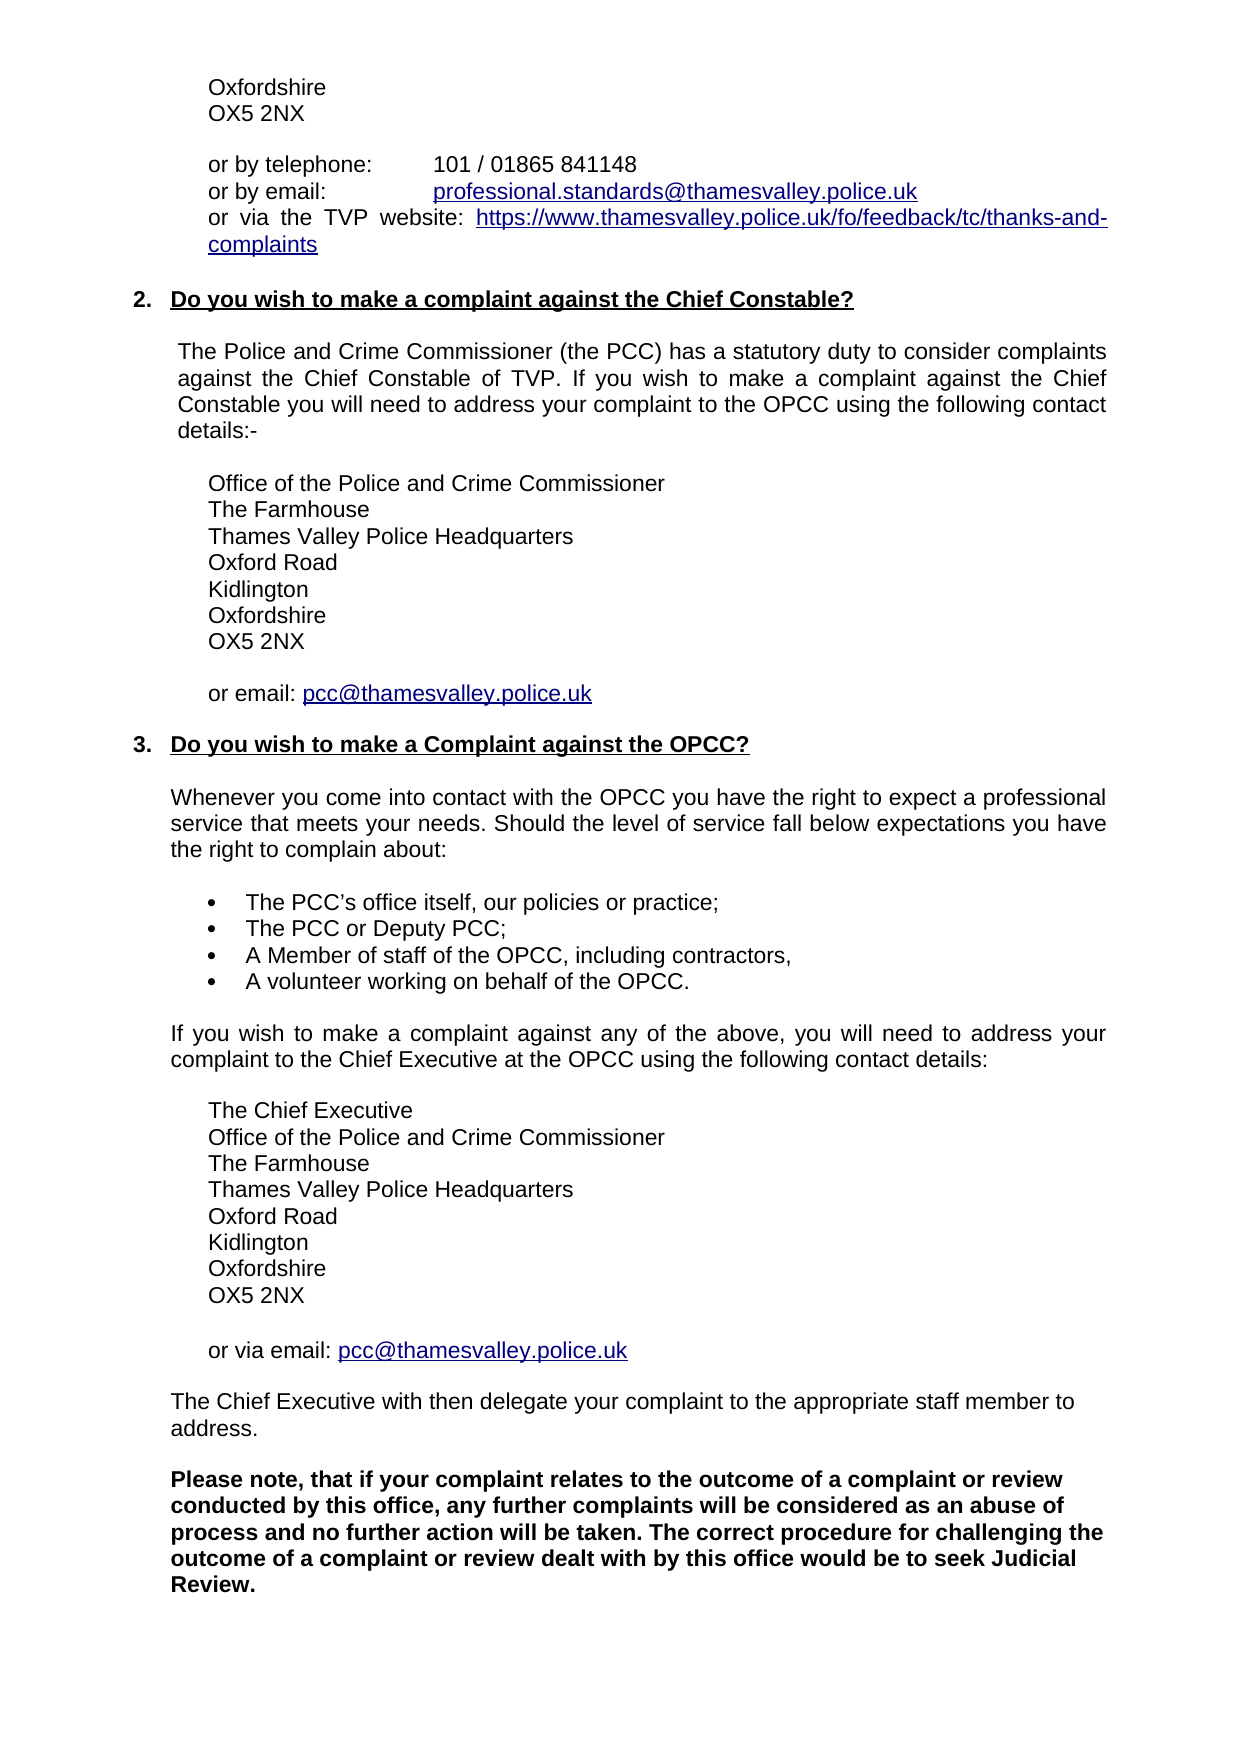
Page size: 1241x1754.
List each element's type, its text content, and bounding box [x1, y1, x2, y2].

list The PCC or Deputy PCC; [208, 915, 1107, 942]
list A Member of staff of the OPCC, including contractors, [208, 942, 1107, 968]
list The PCC’s office itself, our policies or practice; [208, 889, 1107, 915]
text Oxfordshire OX5 2NX [208, 602, 1107, 654]
text Office of the Police and Crime Commissioner [208, 470, 1107, 496]
text Oxfordshire OX5 2NX [208, 74, 1107, 126]
text or email: pcc@thamesvalley.police.uk [208, 679, 1107, 706]
list Oxfordshire OX5 2NX [208, 1255, 1107, 1308]
list The Chief Executive Office of the Police and Crime Commissioner [208, 1097, 1107, 1150]
list A volunteer working on behalf of the OPCC. [208, 968, 1107, 994]
text The Police and Crime Commissioner (the PCC) has a statutory duty to consider complaints against the Chief Constable of TVP. If you wish to make a complaint against the Chief Constable you will need to address your complaint to the OPCC using the following contact details:- [177, 338, 1107, 444]
list Do you wish to make a Complaint against the OPCC? [133, 731, 1107, 757]
text The Farmhouse Thames Valley Police Headquarters Oxford Road Kidlington [208, 496, 1107, 602]
text If you wish to make a complaint against any of the above, you will need to address your complaint to the Chief Executive at the OPCC using the following contact details: [170, 1019, 1107, 1072]
list Do you wish to make a complaint against the Chief Constable? [133, 286, 1107, 312]
list Whenever you come into contact with the OPCC you have the right to expect a professional service that meets your needs. Should the level of service fall below expectations you have the right to complain about: [170, 784, 1107, 863]
list or via email: pcc@thamesvalley.police.uk [208, 1337, 1107, 1363]
list or via the TVP website: https://www.thamesvalley.police.uk/fo/feedback/tc/thanks-and-complaints [208, 204, 1107, 257]
list or by telephone: 101 / 01865 841148 [208, 151, 1107, 178]
text Please note, that if your complaint relates to the outcome of a complaint or review conducted by this office, any further complaints will be considered as an abuse of process and no further action will be taken. The correct procedure for challenging the outcome of a complaint or review dealt with by this office would be to seek Judicial Review. [170, 1466, 1107, 1598]
list The Farmhouse Thames Valley Police Headquarters Oxford Road Kidlington [208, 1150, 1107, 1255]
list or by email: professional.standards@thamesvalley.police.uk [208, 178, 1107, 204]
text The Chief Executive with then delegate your complaint to the appropriate staff member to address. [170, 1388, 1107, 1441]
